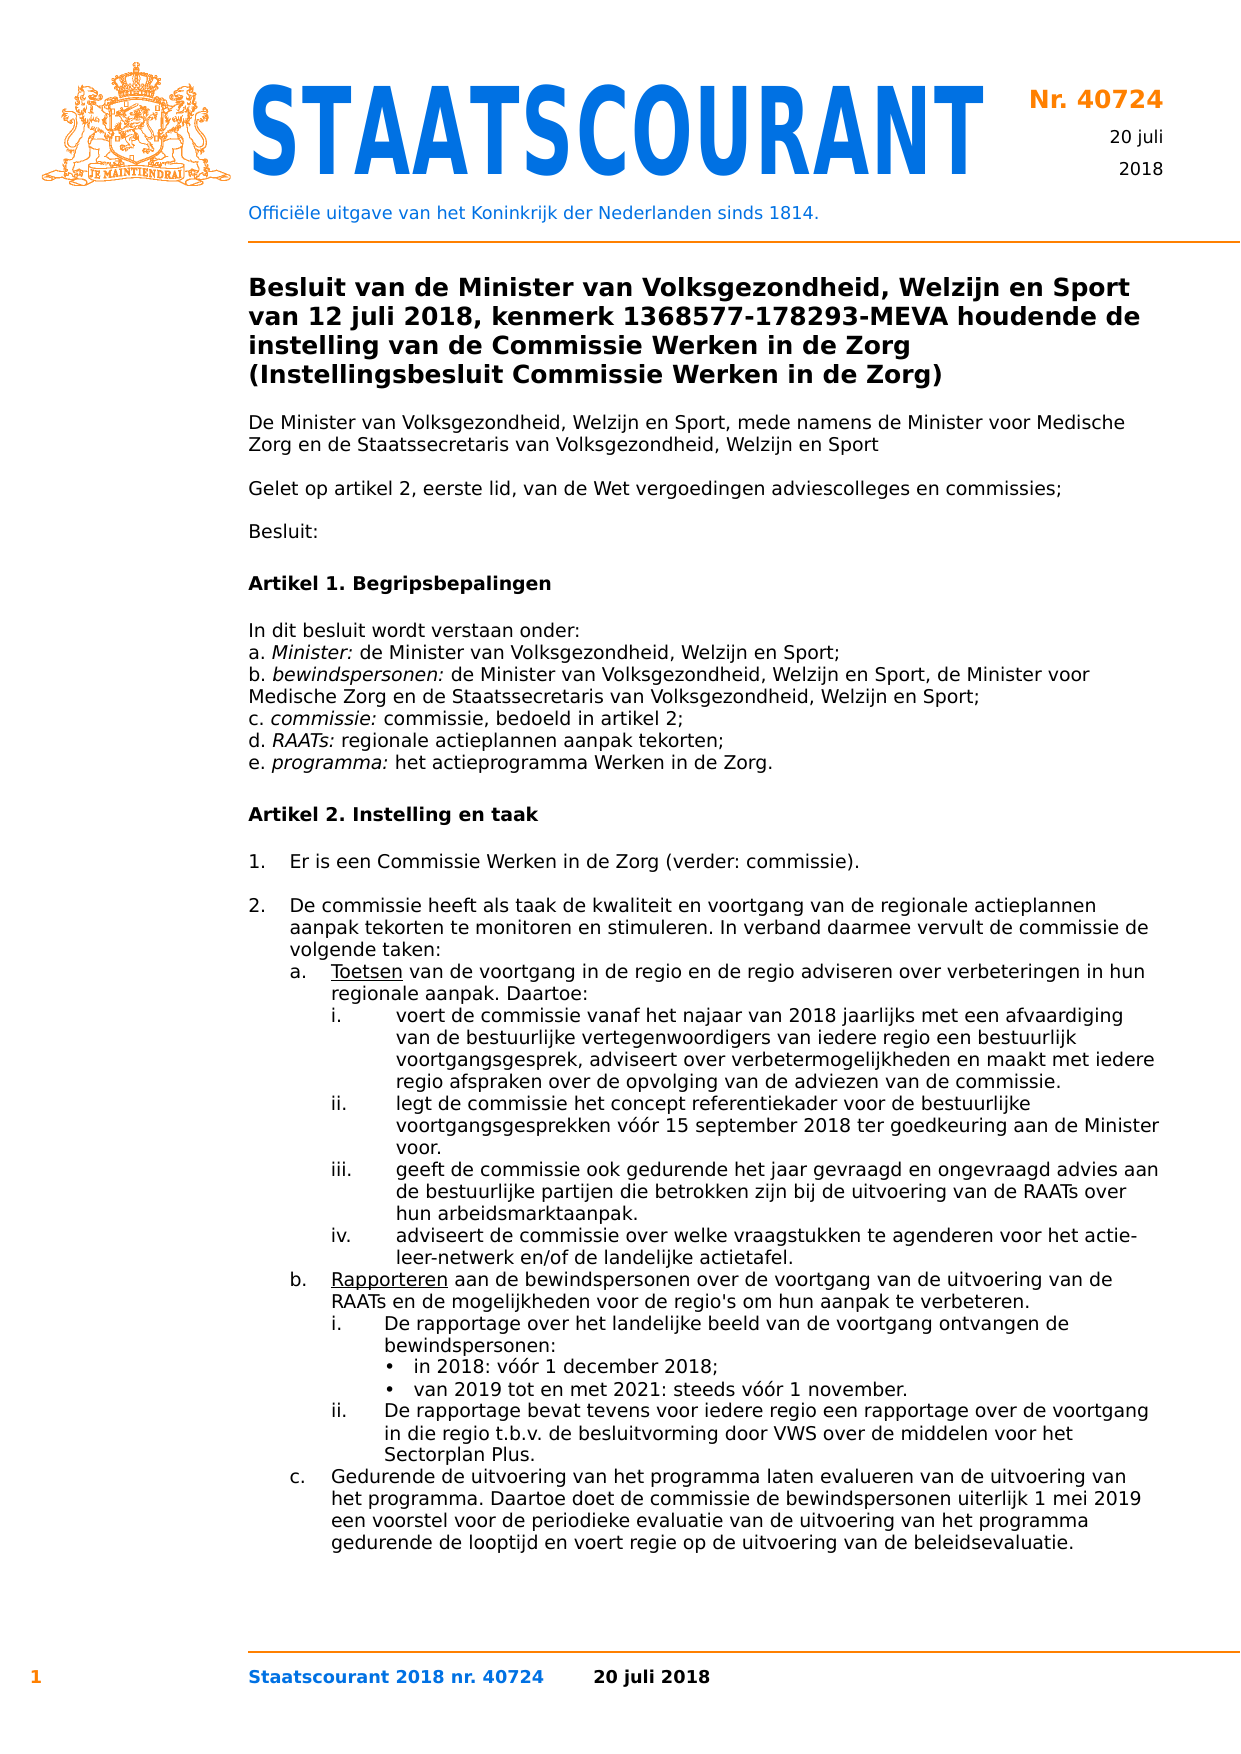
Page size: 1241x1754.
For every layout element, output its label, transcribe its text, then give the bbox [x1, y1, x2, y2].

text • in 2018: vóór 1 december 2018; [384, 1356, 1163, 1378]
text d. RAATs: regionale actieplannen aanpak tekorten; [248, 730, 1163, 752]
text Besluit: [248, 521, 1163, 543]
text a. Toetsen van de voortgang in de regio en de regio adviseren over verbeteringen in hun regionale aanpak. Daartoe: [289, 961, 1163, 1005]
text 2. De commissie heeft als taak de kwaliteit en voortgang van de regionale actieplannen aanpak tekorten te monitoren en stimuleren. In verband daarmee vervult de commissie de volgende taken: [248, 895, 1163, 961]
text b. Rapporteren aan de bewindspersonen over de voortgang van de uitvoering van de RAATs en de mogelijkheden voor de regio's om hun aanpak te verbeteren. [289, 1268, 1163, 1312]
text Gelet op artikel 2, eerste lid, van de Wet vergoedingen adviescolleges en commissies; [248, 477, 1163, 499]
text • van 2019 tot en met 2021: steeds vóór 1 november. [384, 1378, 1163, 1400]
subtitle Artikel 2. Instelling en taak [248, 804, 1163, 826]
text i. voert de commissie vanaf het najaar van 2018 jaarlijks met een afvaardiging van de bestuurlijke vertegenwoordigers van iedere regio een bestuurlijk voortgangsgesprek, adviseert over verbetermogelijkheden en maakt met iedere regio afspraken over de opvolging van de adviezen van de commissie. [331, 1005, 1163, 1093]
text a. Minister: de Minister van Volksgezondheid, Welzijn en Sport; [248, 642, 1163, 664]
table_header [25, 62, 248, 241]
text c. Gedurende de uitvoering van het programma laten evalueren van de uitvoering van het programma. Daartoe doet de commissie de bewindspersonen uiterlijk 1 mei 2019 een voorstel voor de periodieke evaluatie van de uitvoering van het programma gedurende de looptijd en voert regie op de uitvoering van de beleidsevaluatie. [289, 1466, 1163, 1554]
subtitle Artikel 1. Begripsbepalingen [248, 573, 1163, 595]
table_cell Officiële uitgave van het Koninkrijk der Nederlanden sinds 1814. [248, 203, 1240, 241]
text De Minister van Volksgezondheid, Welzijn en Sport, mede namens de Minister voor Medische Zorg en de Staatssecretaris van Volksgezondheid, Welzijn en Sport [248, 412, 1163, 456]
text i. De rapportage over het landelijke beeld van de voortgang ontvangen de bewindspersonen: [331, 1312, 1163, 1356]
table_header STAATSCOURANT [248, 62, 998, 203]
text In dit besluit wordt verstaan onder: [248, 620, 1163, 642]
table_cell 2018 [998, 153, 1240, 203]
table_header Nr. 40724 [998, 62, 1240, 121]
table_cell 20 juli [998, 121, 1240, 153]
text ii. legt de commissie het concept referentiekader voor de bestuurlijke voortgangsgesprekken vóór 15 september 2018 ter goedkeuring aan de Minister voor. [331, 1093, 1163, 1159]
text c. commissie: commissie, bedoeld in artikel 2; [248, 708, 1163, 730]
text 1. Er is een Commissie Werken in de Zorg (verder: commissie). [248, 851, 1163, 873]
text e. programma: het actieprogramma Werken in de Zorg. [248, 752, 1163, 774]
subtitle Besluit van de Minister van Volksgezondheid, Welzijn en Sport van 12 juli 2018, kenmerk 1368577-178293-MEVA houdende de instelling van de Commissie Werken in de Zorg (Instellingsbesluit Commissie Werken in de Zorg) [248, 273, 1163, 390]
text iv. adviseert de commissie over welke vraagstukken te agenderen voor het actie-leer-netwerk en/of de landelijke actietafel. [331, 1224, 1163, 1268]
text ii. De rapportage bevat tevens voor iedere regio een rapportage over de voortgang in die regio t.b.v. de besluitvorming door VWS over de middelen voor het Sectorplan Plus. [331, 1400, 1163, 1466]
picture [41, 62, 231, 186]
text b. bewindspersonen: de Minister van Volksgezondheid, Welzijn en Sport, de Minister voor Medische Zorg en de Staatssecretaris van Volksgezondheid, Welzijn en Sport; [248, 664, 1163, 708]
text iii. geeft de commissie ook gedurende het jaar gevraagd en ongevraagd advies aan de bestuurlijke partijen die betrokken zijn bij de uitvoering van de RAATs over hun arbeidsmarktaanpak. [331, 1159, 1163, 1224]
